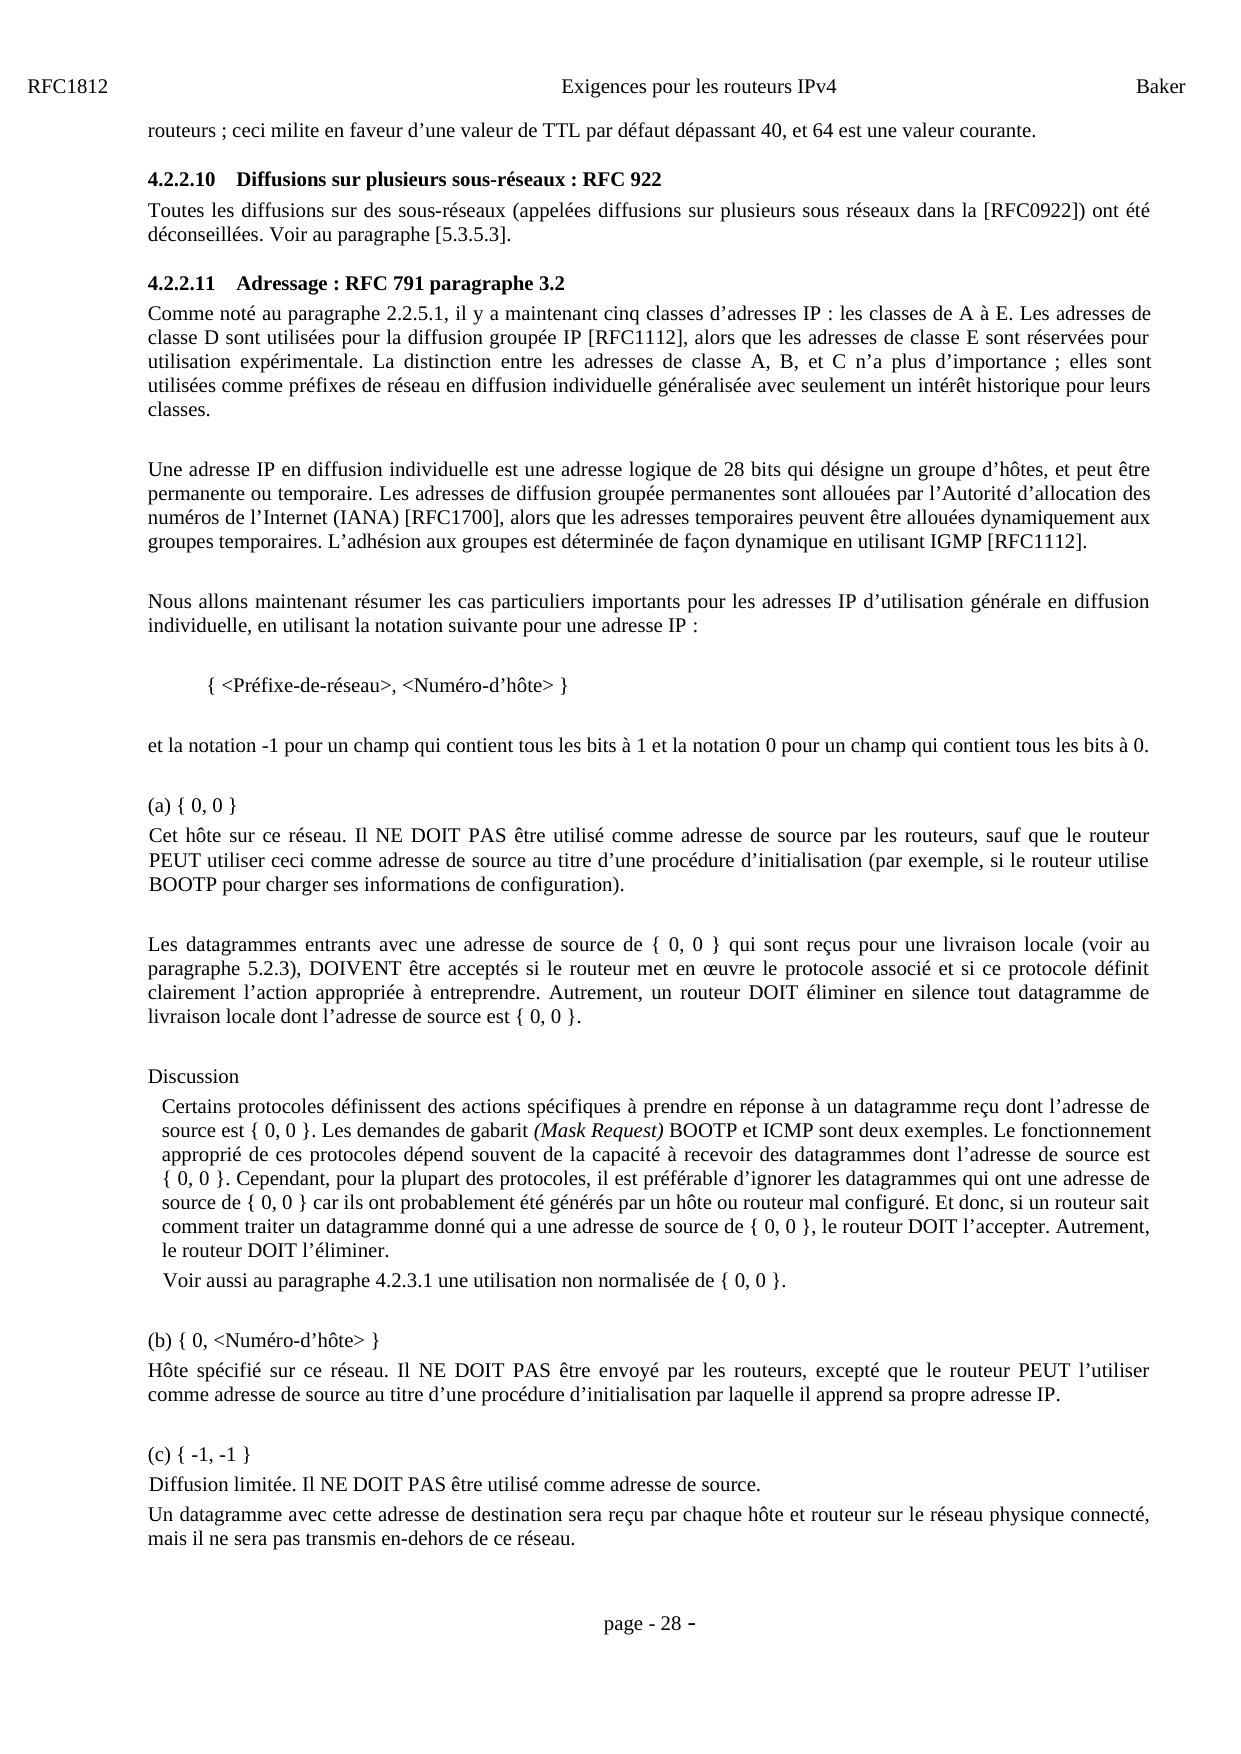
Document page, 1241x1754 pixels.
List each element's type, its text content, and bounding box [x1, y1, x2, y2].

text Une adresse IP en diffusion individuelle est une adresse logique de 28 bits qui désigne un groupe d’hôtes, et peut être permanente ou temporaire. Les adresses de diffusion groupée permanentes sont allouées par l’Autorité d’allocation des numéros de l’Internet (IANA) [RFC1700], alors que les adresses temporaires peuvent être allouées dynamiquement aux groupes temporaires. L’adhésion aux groupes est déterminée de façon dynamique en utilisant IGMP [RFC1112]. [148, 457, 1152, 553]
text routeurs ; ceci milite en faveur d’une valeur de TTL par défaut dépassant 40, et 64 est une valeur courante. [148, 118, 1152, 142]
text Les datagrammes entrants avec une adresse de source de { 0, 0 } qui sont reçus pour une livraison locale (voir au paragraphe 5.2.3), DOIVENT être acceptés si le routeur met en œuvre le protocole associé et si ce protocole définit clairement l’action appropriée à entreprendre. Autrement, un routeur DOIT éliminer en silence tout datagramme de livraison locale dont l’adresse de source est { 0, 0 }. [148, 932, 1152, 1028]
text Comme noté au paragraphe 2.2.5.1, il y a maintenant cinq classes d’adresses IP : les classes de A à E. Les adresses de classe D sont utilisées pour la diffusion groupée IP [RFC1112], alors que les adresses de classe E sont réservées pour utilisation expérimentale. La distinction entre les adresses de classe A, B, et C n’a plus d’importance ; elles sont utilisées comme préfixes de réseau en diffusion individuelle généralisée avec seulement un intérêt historique pour leurs classes. [148, 301, 1152, 421]
text et la notation -1 pour un champ qui contient tous les bits à 1 et la notation 0 pour un champ qui contient tous les bits à 0. [148, 733, 1152, 757]
text Hôte spécifié sur ce réseau. Il NE DOIT PAS être envoyé par les routeurs, excepté que le routeur PEUT l’utiliser comme adresse de source au titre d’une procédure d’initialisation par laquelle il apprend sa propre adresse IP. [148, 1358, 1152, 1406]
text { <Préfixe-de-réseau>, <Numéro-d’hôte> } [206, 673, 1152, 697]
text (a) { 0, 0 } [148, 793, 1152, 817]
text Cet hôte sur ce réseau. Il NE DOIT PAS être utilisé comme adresse de source par les routeurs, sauf que le routeur PEUT utiliser ceci comme adresse de source au titre d’une procédure d’initialisation (par exemple, si le routeur utilise BOOTP pour charger ses informations de configuration). [149, 823, 1152, 896]
text Diffusion limitée. Il NE DOIT PAS être utilisé comme adresse de source. [149, 1472, 1152, 1496]
text Un datagramme avec cette adresse de destination sera reçu par chaque hôte et routeur sur le réseau physique connecté, mais il ne sera pas transmis en-dehors de ce réseau. [148, 1502, 1152, 1550]
text Voir aussi au paragraphe 4.2.3.1 une utilisation non normalisée de { 0, 0 }. [163, 1268, 1152, 1292]
text (c) { -1, -1 } [148, 1442, 1152, 1466]
text Discussion [148, 1064, 1152, 1088]
text Certains protocoles définissent des actions spécifiques à prendre en réponse à un datagramme reçu dont l’adresse de source est { 0, 0 }. Les demandes de gabarit (Mask Request) BOOTP et ICMP sont deux exemples. Le fonctionnement approprié de ces protocoles dépend souvent de la capacité à recevoir des datagrammes dont l’adresse de source est { 0, 0 }. Cependant, pour la plupart des protocoles, il est préférable d’ignorer les datagrammes qui ont une adresse de source de { 0, 0 } car ils ont probablement été générés par un hôte ou routeur mal configuré. Et donc, si un routeur sait comment traiter un datagramme donné qui a une adresse de source de { 0, 0 }, le routeur DOIT l’accepter. Autrement, le routeur DOIT l’éliminer. [162, 1094, 1152, 1262]
text Nous allons maintenant résumer les cas particuliers importants pour les adresses IP d’utilisation générale en diffusion individuelle, en utilisant la notation suivante pour une adresse IP : [148, 589, 1152, 637]
text (b) { 0, <Numéro-d’hôte> } [148, 1328, 1152, 1352]
subtitle 4.2.2.11 Adressage : RFC 791 paragraphe 3.2 [148, 270, 1152, 294]
subtitle 4.2.2.10 Diffusions sur plusieurs sous-réseaux : RFC 922 [148, 167, 1152, 191]
text Toutes les diffusions sur des sous-réseaux (appelées diffusions sur plusieurs sous réseaux dans la [RFC0922]) ont été déconseillées. Voir au paragraphe [5.3.5.3]. [148, 197, 1152, 246]
